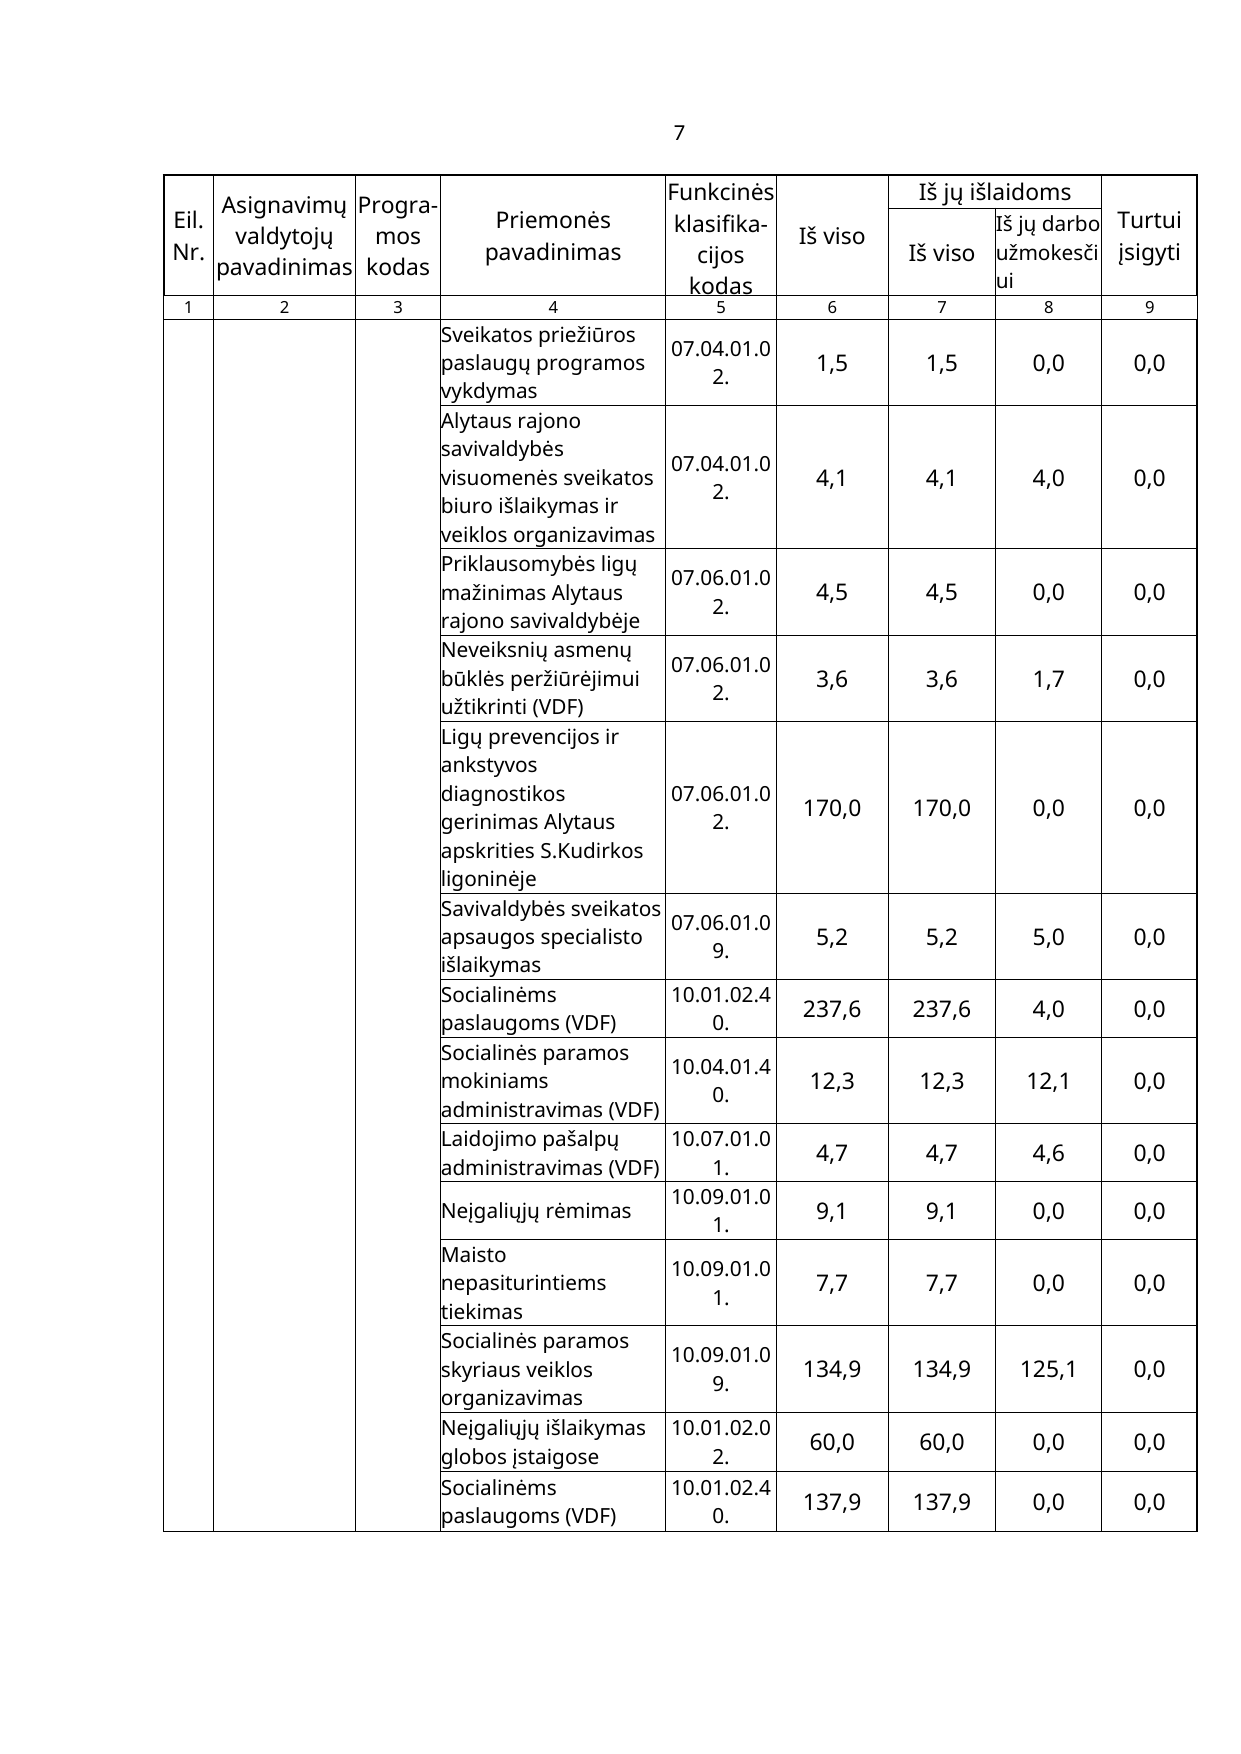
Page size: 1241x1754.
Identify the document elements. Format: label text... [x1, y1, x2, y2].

table_cell 07.04.01.02. [666, 320, 776, 405]
table_cell 0,0 [1102, 549, 1196, 634]
table_cell 4,1 [777, 406, 888, 548]
table_header Asignavimų valdytojų pavadinimas [214, 176, 355, 295]
table_cell 0,0 [996, 722, 1101, 893]
table_cell [164, 320, 213, 1531]
table_header Iš jų išlaidoms [889, 176, 1101, 207]
table_cell 10.07.01.01. [666, 1124, 776, 1181]
table_cell Priklausomybės ligų mažinimas Alytaus rajono savivaldybėje [441, 549, 665, 634]
table_cell [356, 320, 440, 1531]
table_cell 0,0 [1102, 320, 1196, 405]
table_cell Sveikatos priežiūros paslaugų programos vykdymas [441, 320, 665, 405]
table_cell 0,0 [1102, 722, 1196, 893]
table_cell Socialinėms paslaugoms (VDF) [441, 980, 665, 1037]
table_cell [214, 320, 355, 1531]
table_cell 237,6 [777, 980, 888, 1037]
table_cell 4 [441, 296, 665, 319]
table_cell 4,5 [889, 549, 995, 634]
table_cell 0,0 [1102, 980, 1196, 1037]
table_cell 10.09.01.09. [666, 1326, 776, 1412]
table_cell 137,9 [889, 1472, 995, 1531]
table_cell 9,1 [777, 1182, 888, 1239]
table_cell 10.01.02.40. [666, 1472, 776, 1531]
table_cell 0,0 [1102, 1240, 1196, 1325]
table_cell 3 [356, 296, 440, 319]
table_cell 0,0 [1102, 1038, 1196, 1123]
table_cell 4,1 [889, 406, 995, 548]
table_cell Ligų prevencijos ir ankstyvos diagnostikos gerinimas Alytaus apskrities S.Kudirkos ligoninėje [441, 722, 665, 893]
table_cell Savivaldybės sveikatos apsaugos specialisto išlaikymas [441, 894, 665, 979]
table_cell Socialinės paramos skyriaus veiklos organizavimas [441, 1326, 665, 1412]
table_cell 0,0 [996, 320, 1101, 405]
table_cell 237,6 [889, 980, 995, 1037]
table_cell 07.06.01.02. [666, 549, 776, 634]
table_cell 137,9 [777, 1472, 888, 1531]
table_cell Laidojimo pašalpų administravimas (VDF) [441, 1124, 665, 1181]
table_cell Iš viso [889, 209, 995, 295]
table_header Turtui įsigyti [1102, 176, 1196, 295]
table_cell 1,7 [996, 636, 1101, 721]
table_cell 0,0 [1102, 1326, 1196, 1412]
table_cell 07.06.01.02. [666, 636, 776, 721]
table_cell 0,0 [1102, 1472, 1196, 1531]
table_cell 4,6 [996, 1124, 1101, 1181]
table_cell 0,0 [996, 1240, 1101, 1325]
table_cell 10.01.02.40. [666, 980, 776, 1037]
table_cell 07.06.01.09. [666, 894, 776, 979]
table_cell 0,0 [996, 549, 1101, 634]
table_cell 170,0 [777, 722, 888, 893]
table_cell 2 [214, 296, 355, 319]
table_cell Alytaus rajono savivaldybės visuomenės sveikatos biuro išlaikymas ir veiklos organizavimas [441, 406, 665, 548]
table_cell 1 [164, 296, 213, 319]
table_cell 4,5 [777, 549, 888, 634]
table_cell 134,9 [889, 1326, 995, 1412]
table_cell 0,0 [1102, 636, 1196, 721]
table_header Priemonės pavadinimas [441, 176, 665, 295]
table_cell Neįgaliųjų rėmimas [441, 1182, 665, 1239]
table_cell 60,0 [889, 1413, 995, 1471]
table_cell 60,0 [777, 1413, 888, 1471]
table_cell Socialinės paramos mokiniams administravimas (VDF) [441, 1038, 665, 1123]
table_cell 1,5 [889, 320, 995, 405]
table_cell 4,0 [996, 406, 1101, 548]
table_cell 125,1 [996, 1326, 1101, 1412]
table_cell 4,7 [889, 1124, 995, 1181]
table_cell Maisto nepasiturintiems tiekimas [441, 1240, 665, 1325]
table_cell Neveiksnių asmenų būklės peržiūrėjimui užtikrinti (VDF) [441, 636, 665, 721]
table_cell 7,7 [777, 1240, 888, 1325]
table_cell 134,9 [777, 1326, 888, 1412]
table_cell 4,7 [777, 1124, 888, 1181]
table_cell 9,1 [889, 1182, 995, 1239]
table_cell 9 [1102, 296, 1197, 319]
table_cell 07.06.01.02. [666, 722, 776, 893]
table_cell 0,0 [1102, 1182, 1196, 1239]
table_cell Socialinėms paslaugoms (VDF) [441, 1472, 665, 1531]
table_cell 10.04.01.40. [666, 1038, 776, 1123]
table_cell 10.09.01.01. [666, 1240, 776, 1325]
table_header Iš viso [777, 176, 888, 295]
table_cell 6 [777, 296, 888, 319]
table_cell 8 [996, 296, 1101, 319]
table_cell 10.01.02.02. [666, 1413, 776, 1471]
table_cell 4,0 [996, 980, 1101, 1037]
table_cell 0,0 [1102, 1413, 1196, 1471]
table_cell 12,1 [996, 1038, 1101, 1123]
table_cell Neįgaliųjų išlaikymas globos įstaigose [441, 1413, 665, 1471]
table_cell 3,6 [777, 636, 888, 721]
table_cell 12,3 [889, 1038, 995, 1123]
table_cell 0,0 [996, 1182, 1101, 1239]
table_cell 1,5 [777, 320, 888, 405]
table_cell 7 [889, 296, 995, 319]
table_cell Iš jų darbo užmokesčiui [996, 209, 1101, 295]
table_cell 5 [666, 296, 776, 319]
table_header Funkcinės klasifika-cijos kodas [666, 176, 776, 295]
table_header Eil. Nr. [165, 176, 213, 295]
table_cell 10.09.01.01. [666, 1182, 776, 1239]
table_cell 3,6 [889, 636, 995, 721]
table_cell 0,0 [1102, 406, 1196, 548]
table_header Progra-mos kodas [356, 176, 440, 295]
table_cell 0,0 [996, 1472, 1101, 1531]
table_cell 0,0 [1102, 1124, 1196, 1181]
table_cell 7,7 [889, 1240, 995, 1325]
table_cell 12,3 [777, 1038, 888, 1123]
table_cell 0,0 [1102, 894, 1196, 979]
table_cell 170,0 [889, 722, 995, 893]
table_cell 0,0 [996, 1413, 1101, 1471]
table_cell 07.04.01.02. [666, 406, 776, 548]
table_cell 5,0 [996, 894, 1101, 979]
table_cell 5,2 [777, 894, 888, 979]
table_cell 5,2 [889, 894, 995, 979]
